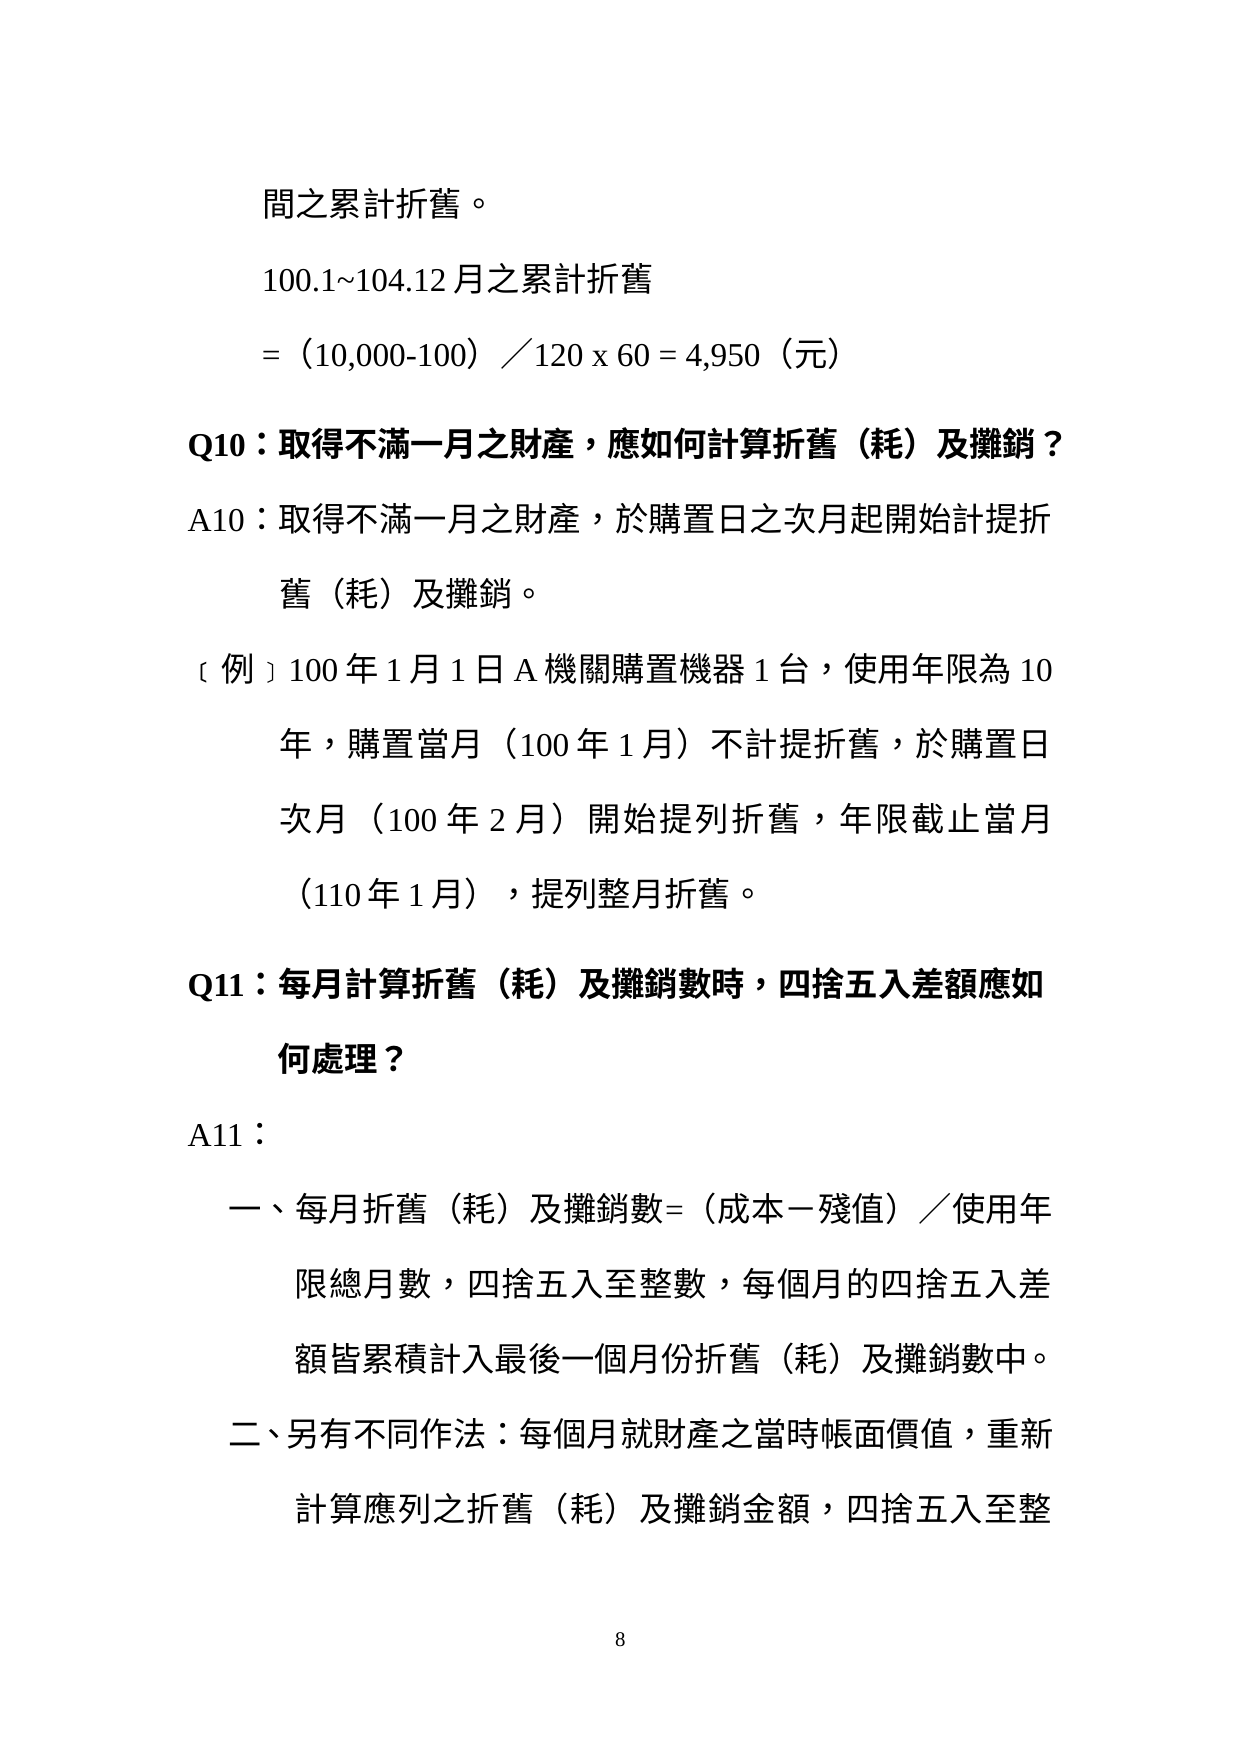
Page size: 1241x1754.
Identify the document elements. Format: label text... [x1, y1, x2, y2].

text 100.1~104.12月之累計折舊 [260, 239, 1053, 314]
text 一、每月折舊（耗）及攤銷數=（成本－殘值）／使用年限總月數，四捨五入至整數，每個月的四捨五入差額皆累積計入最後一個月份折舊（耗）及攤銷數中。 [228, 1169, 1053, 1394]
text A11： [187, 1094, 1053, 1169]
text Q11：每月計算折舊（耗）及攤銷數時，四捨五入差額應如何處理？ [187, 944, 1053, 1094]
text =（10,000-100）／120 x 60 = 4,950（元） [260, 314, 1053, 389]
text 二、另有不同作法：每個月就財產之當時帳面價值，重新計算應列之折舊（耗）及攤銷金額，四捨五入至整 [228, 1394, 1053, 1544]
text A10：取得不滿一月之財產，於購置日之次月起開始計提折舊（耗）及攤銷。 [187, 479, 1053, 629]
text ﹝例﹞100年1月1日A機關購置機器1台，使用年限為10年，購置當月（100年1月）不計提折舊，於購置日次月（100年2月）開始提列折舊，年限截止當月（110年1月），提列整月折舊。 [187, 629, 1053, 929]
text 間之累計折舊。 [168, 164, 1053, 239]
text Q10：取得不滿一月之財產，應如何計算折舊（耗）及攤銷？ [187, 404, 1053, 479]
